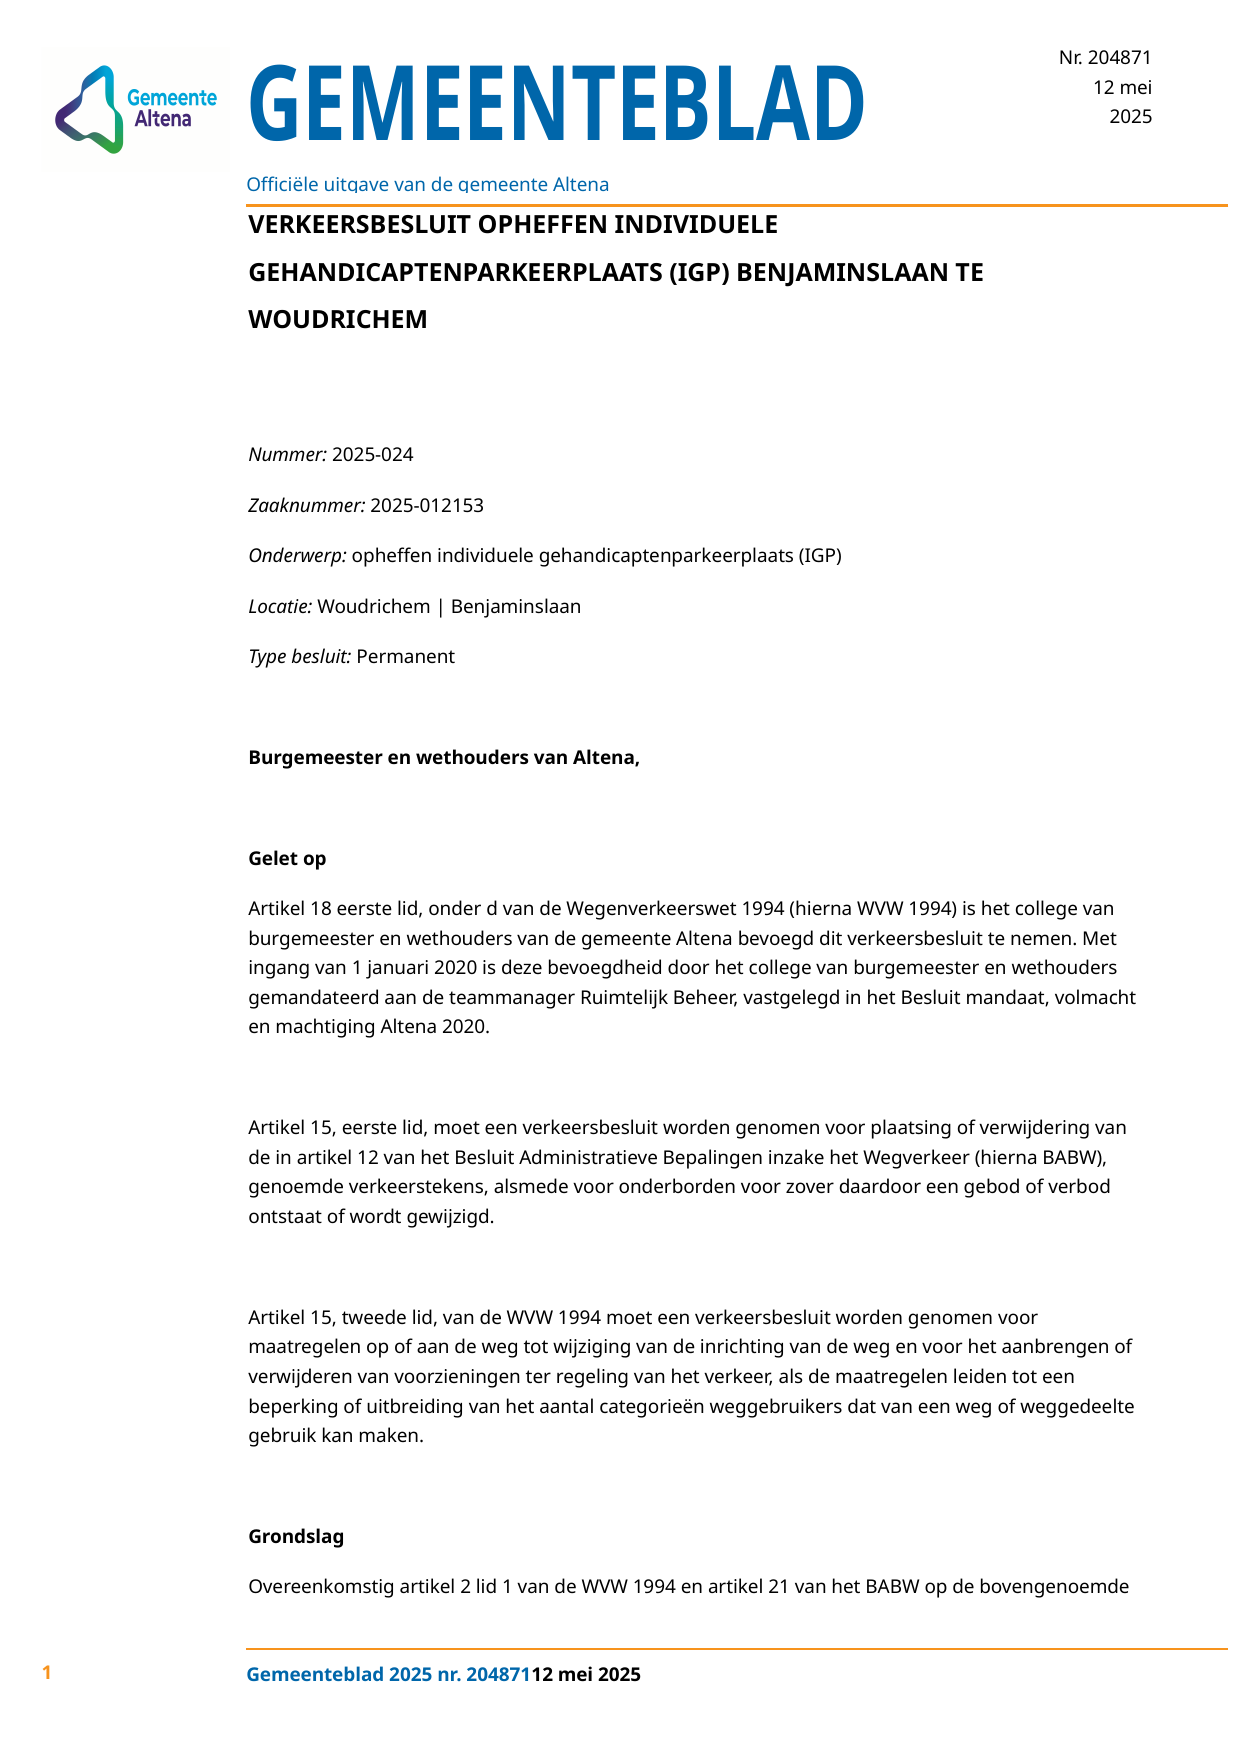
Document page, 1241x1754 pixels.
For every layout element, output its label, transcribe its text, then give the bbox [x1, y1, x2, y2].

text Burgemeester en wethouders van Altena, [248, 744, 1152, 770]
text Type besluit: Permanent [248, 643, 1152, 669]
text VERKEERSBESLUIT OPHEFFEN INDIVIDUELE GEHANDICAPTENPARKEERPLAATS (IGP) BENJAMINSLAAN TE WOUDRICHEM [248, 207, 1152, 336]
text Artikel 18 eerste lid, onder d van de Wegenverkeerswet 1994 (hierna WVW 1994) is het college van burgemeester en wethouders van de gemeente Altena bevoegd dit verkeersbesluit te nemen. Met ingang van 1 januari 2020 is deze bevoegdheid door het college van burgemeester en wethouders gemandateerd aan de teammanager Ruimtelijk Beheer, vastgelegd in het Besluit mandaat, volmacht en machtiging Altena 2020. [248, 895, 1152, 1039]
text Grondslag [248, 1523, 1152, 1549]
text Locatie: Woudrichem | Benjaminslaan [248, 593, 1152, 619]
text Onderwerp: opheffen individuele gehandicaptenparkeerplaats (IGP) [248, 542, 1152, 568]
text Nummer: 2025-024 [248, 442, 1152, 467]
text Artikel 15, tweede lid, van de WVW 1994 moet een verkeersbesluit worden genomen voor maatregelen op of aan de weg tot wijziging van de inrichting van de weg en voor het aanbrengen of verwijderen van voorzieningen ter regeling van het verkeer, als de maatregelen leiden tot een beperking of uitbreiding van het aantal categorieën weggebruikers dat van een weg of weggedeelte gebruik kan maken. [248, 1304, 1152, 1448]
text Gelet op [248, 845, 1152, 871]
text Artikel 15, eerste lid, moet een verkeersbesluit worden genomen voor plaatsing of verwijdering van de in artikel 12 van het Besluit Administratieve Bepalingen inzake het Wegverkeer (hierna BABW), genoemde verkeerstekens, alsmede voor onderborden voor zover daardoor een gebod of verbod ontstaat of wordt gewijzigd. [248, 1114, 1152, 1229]
text Zaaknummer: 2025-012153 [248, 492, 1152, 518]
picture [41, 47, 231, 172]
text Overeenkomstig artikel 2 lid 1 van de WVW 1994 en artikel 21 van het BABW op de bovengenoemde [248, 1574, 1152, 1599]
